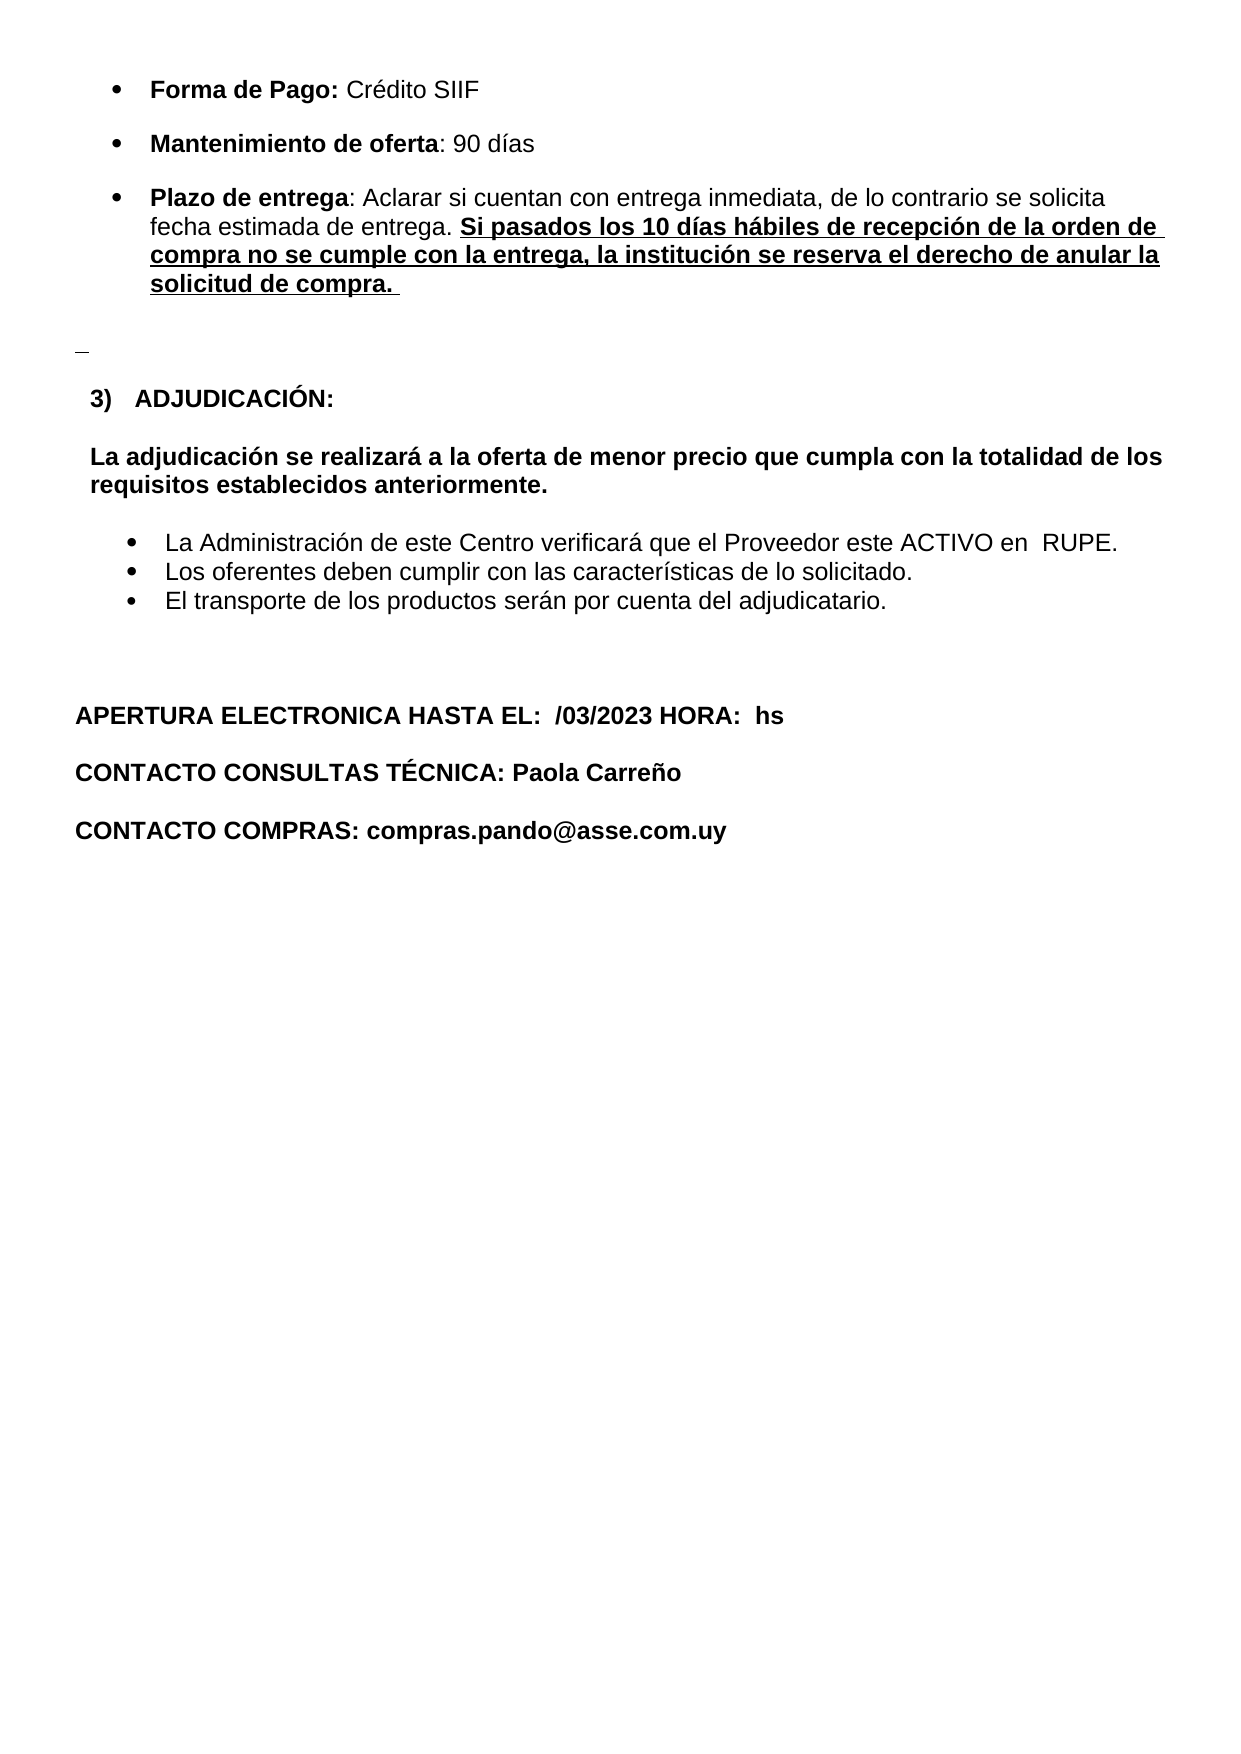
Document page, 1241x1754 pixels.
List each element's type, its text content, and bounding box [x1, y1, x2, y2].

list Los oferentes deben cumplir con las características de lo solicitado. [127, 557, 1165, 586]
list Plazo de entrega: Aclarar si cuentan con entrega inmediata, de lo contrario se solicita fecha estimada de entrega. Si pasados los 10 días hábiles de recepción de la orden de compra no se cumple con la entrega, la institución se reserva el derecho de anular la solicitud de compra. [112, 183, 1165, 298]
text CONTACTO COMPRAS: compras.pando@asse.com.uy [75, 816, 1165, 844]
list Forma de Pago: Crédito SIIF [112, 75, 1165, 104]
text CONTACTO CONSULTAS TÉCNICA: Paola Carreño [75, 758, 1165, 787]
list Mantenimiento de oferta: 90 días [112, 129, 1165, 158]
list El transporte de los productos serán por cuenta del adjudicatario. [127, 586, 1165, 614]
list La Administración de este Centro verificará que el Proveedor este ACTIVO en RUPE. [127, 528, 1165, 557]
list ADJUDICACIÓN: [90, 384, 1165, 413]
text La adjudicación se realizará a la oferta de menor precio que cumpla con la totalidad de los requisitos establecidos anteriormente. [90, 442, 1165, 499]
text APERTURA ELECTRONICA HASTA EL: /03/2023 HORA: hs [75, 701, 1165, 729]
